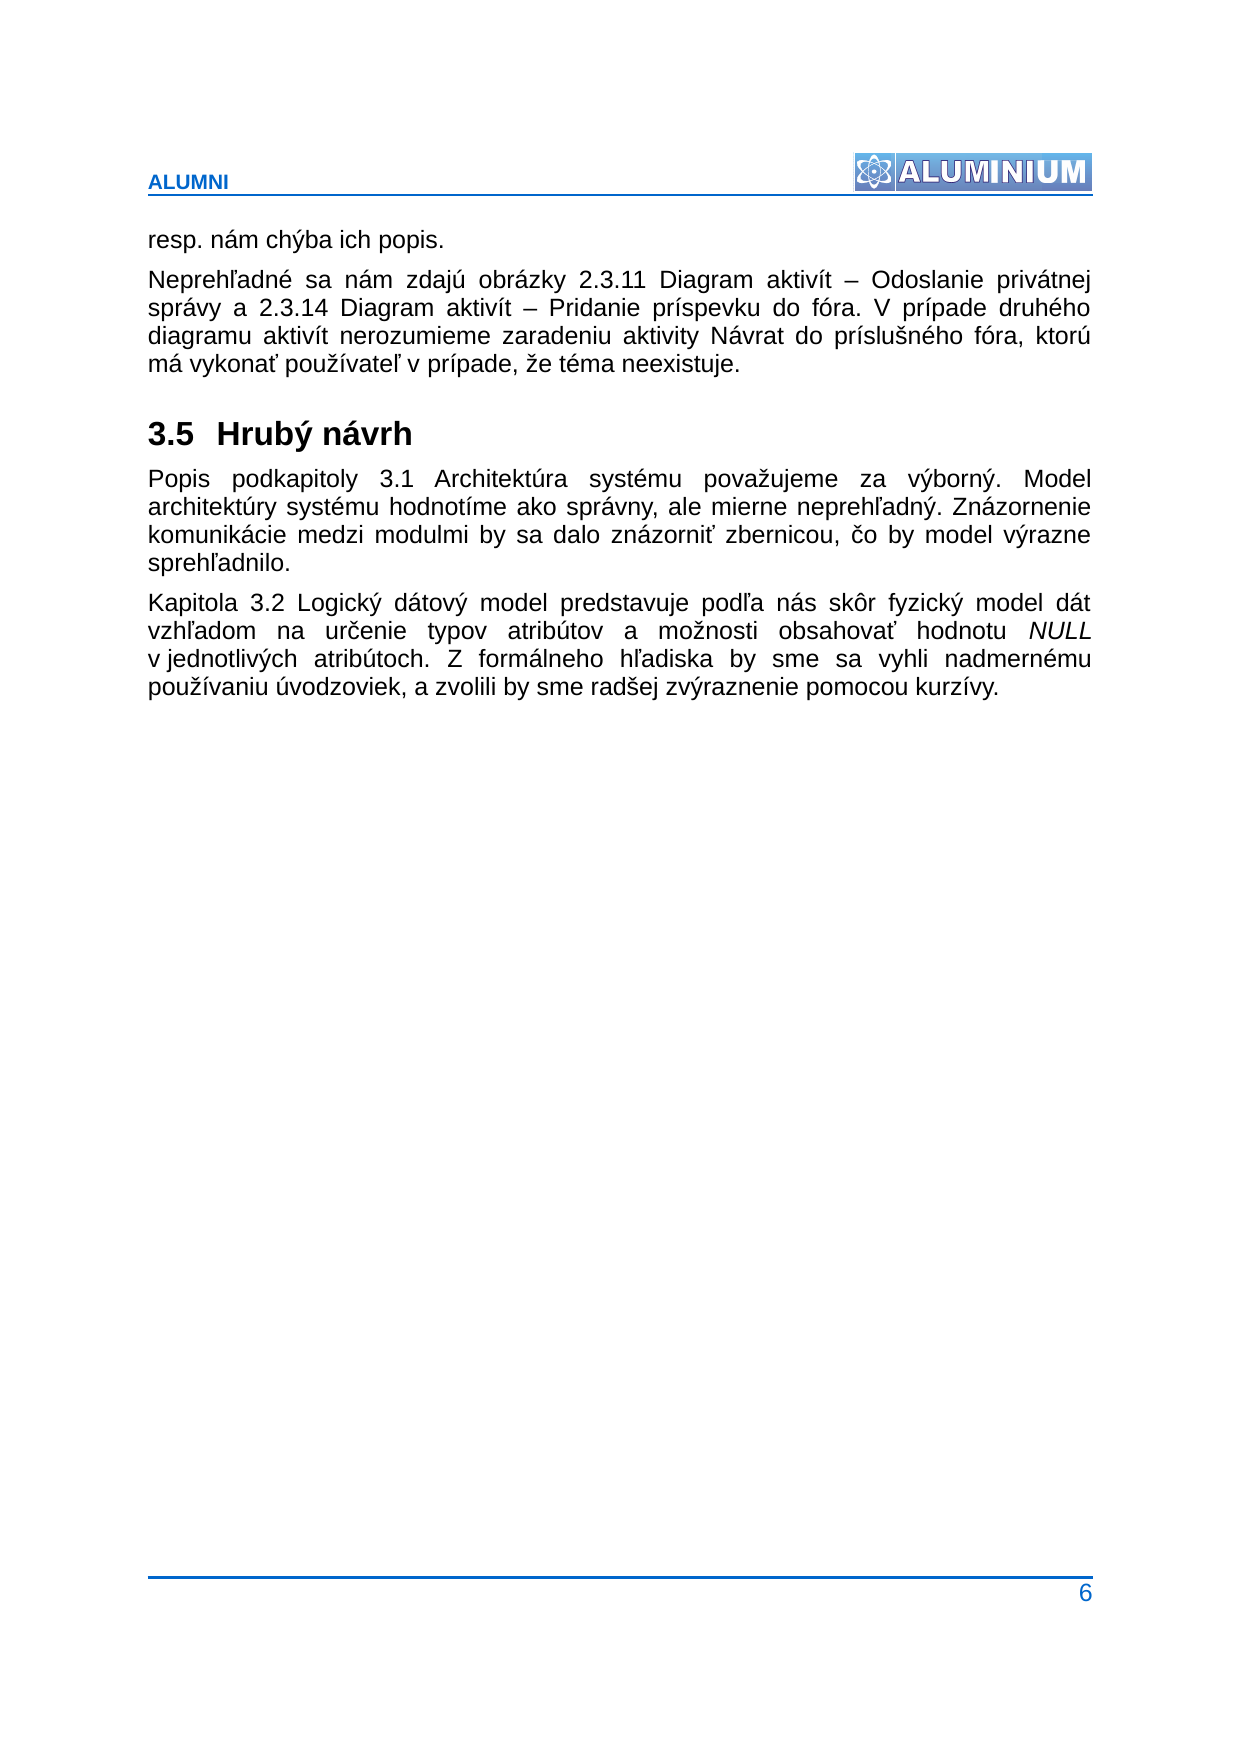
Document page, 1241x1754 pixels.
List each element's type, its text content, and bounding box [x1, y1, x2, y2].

subtitle Hrubý návrh [148, 415, 1093, 452]
text resp. nám chýba ich popis. [148, 226, 1093, 253]
text Neprehľadné sa nám zdajú obrázky 2.3.11 Diagram aktivít – Odoslanie privátnej správy a 2.3.14 Diagram aktivít – Pridanie príspevku do fóra. V prípade druhého diagramu aktivít nerozumieme zaradeniu aktivity Návrat do príslušného fóra, ktorú má vykonať používateľ v prípade, že téma neexistuje. [148, 266, 1093, 378]
text Kapitola 3.2 Logický dátový model predstavuje podľa nás skôr fyzický model dát vzhľadom na určenie typov atribútov a možnosti obsahovať hodnotu NULL v jednotlivých atribútoch. Z formálneho hľadiska by sme sa vyhli nadmernému používaniu úvodzoviek, a zvolili by sme radšej zvýraznenie pomocou kurzívy. [148, 589, 1093, 701]
text Popis podkapitoly 3.1 Architektúra systému považujeme za výborný. Model architektúry systému hodnotíme ako správny, ale mierne neprehľadný. Znázornenie komunikácie medzi modulmi by sa dalo znázorniť zbernicou, čo by model výrazne sprehľadnilo. [148, 465, 1093, 576]
